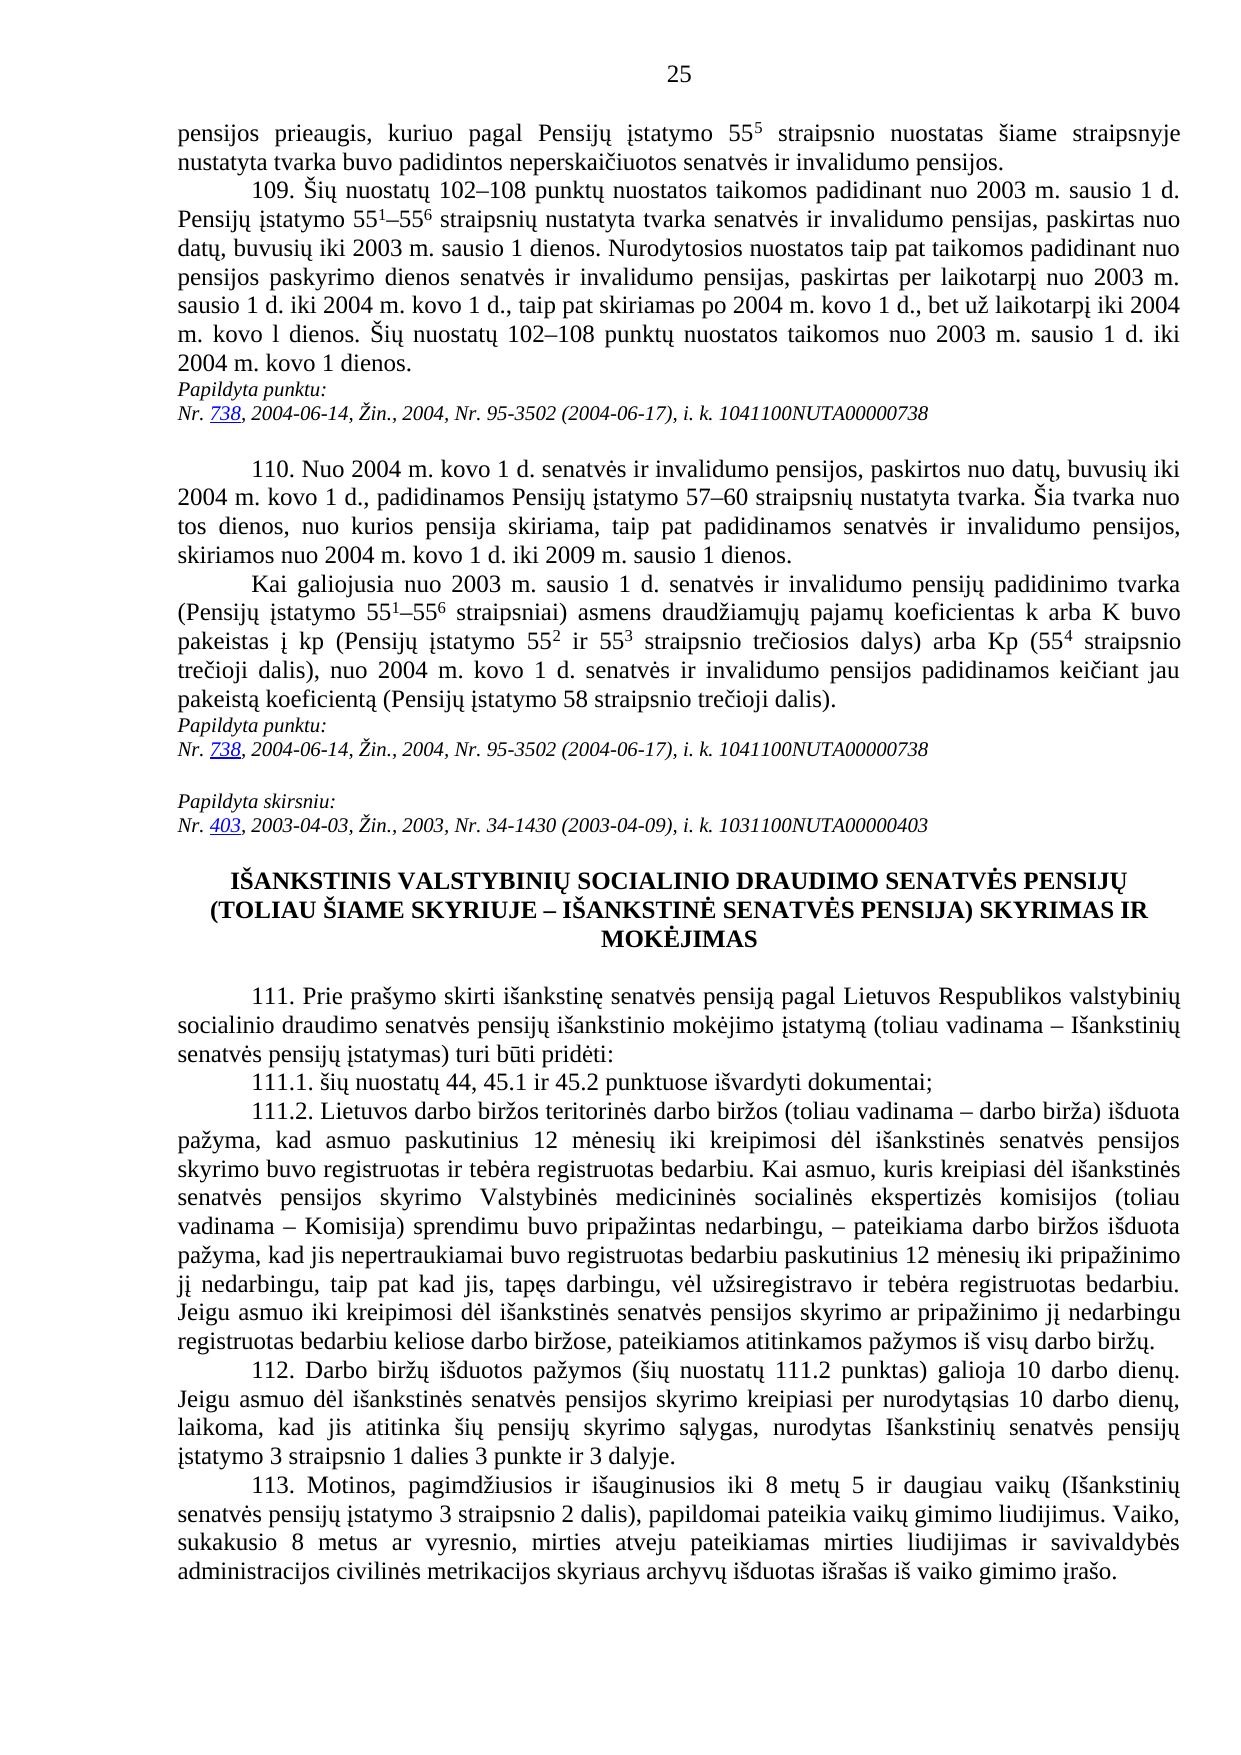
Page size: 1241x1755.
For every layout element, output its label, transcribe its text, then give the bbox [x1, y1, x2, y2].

text IŠANKSTINIS VALSTYBINIŲ SOCIALINIO DRAUDIMO SENATVĖS PENSIJŲ (TOLIAU ŠIAME SKYRIUJE – IŠANKSTINĖ SENATVĖS PENSIJA) SKYRIMAS IR MOKĖJIMAS [177, 866, 1181, 952]
text 111.2. Lietuvos darbo biržos teritorinės darbo biržos (toliau vadinama – darbo birža) išduota pažyma, kad asmuo paskutinius 12 mėnesių iki kreipimosi dėl išankstinės senatvės pensijos skyrimo buvo registruotas ir tebėra registruotas bedarbiu. Kai asmuo, kuris kreipiasi dėl išankstinės senatvės pensijos skyrimo Valstybinės medicininės socialinės ekspertizės komisijos (toliau vadinama – Komisija) sprendimu buvo pripažintas nedarbingu, – pateikiama darbo biržos išduota pažyma, kad jis nepertraukiamai buvo registruotas bedarbiu paskutinius 12 mėnesių iki pripažinimo jį nedarbingu, taip pat kad jis, tapęs darbingu, vėl užsiregistravo ir tebėra registruotas bedarbiu. Jeigu asmuo iki kreipimosi dėl išankstinės senatvės pensijos skyrimo ar pripažinimo jį nedarbingu registruotas bedarbiu keliose darbo biržose, pateikiamos atitinkamos pažymos iš visų darbo biržų. [177, 1096, 1181, 1355]
text Kai galiojusia nuo 2003 m. sausio 1 d. senatvės ir invalidumo pensijų padidinimo tvarka (Pensijų įstatymo 551–556 straipsniai) asmens draudžiamųjų pajamų koeficientas k arba K buvo pakeistas į kp (Pensijų įstatymo 552 ir 553 straipsnio trečiosios dalys) arba Kp (554 straipsnio trečioji dalis), nuo 2004 m. kovo 1 d. senatvės ir invalidumo pensijos padidinamos keičiant jau pakeistą koeficientą (Pensijų įstatymo 58 straipsnio trečioji dalis). [177, 569, 1181, 712]
text 112. Darbo biržų išduotos pažymos (šių nuostatų 111.2 punktas) galioja 10 darbo dienų. Jeigu asmuo dėl išankstinės senatvės pensijos skyrimo kreipiasi per nurodytąsias 10 darbo dienų, laikoma, kad jis atitinka šių pensijų skyrimo sąlygas, nurodytas Išankstinių senatvės pensijų įstatymo 3 straipsnio 1 dalies 3 punkte ir 3 dalyje. [177, 1355, 1181, 1470]
text pensijos prieaugis, kuriuo pagal Pensijų įstatymo 555 straipsnio nuostatas šiame straipsnyje nustatyta tvarka buvo padidintos neperskaičiuotos senatvės ir invalidumo pensijos. [177, 118, 1181, 176]
text 111.1. šių nuostatų 44, 45.1 ir 45.2 punktuose išvardyti dokumentai; [177, 1067, 1181, 1096]
text Nr. 738, 2004-06-14, Žin., 2004, Nr. 95-3502 (2004-06-17), i. k. 1041100NUTA00000738 [177, 401, 1181, 425]
text 110. Nuo 2004 m. kovo 1 d. senatvės ir invalidumo pensijos, paskirtos nuo datų, buvusių iki 2004 m. kovo 1 d., padidinamos Pensijų įstatymo 57–60 straipsnių nustatyta tvarka. Šia tvarka nuo tos dienos, nuo kurios pensija skiriama, taip pat padidinamos senatvės ir invalidumo pensijos, skiriamos nuo 2004 m. kovo 1 d. iki 2009 m. sausio 1 dienos. [177, 454, 1181, 569]
text Papildyta skirsniu: [177, 789, 1181, 813]
text 113. Motinos, pagimdžiusios ir išauginusios iki 8 metų 5 ir daugiau vaikų (Išankstinių senatvės pensijų įstatymo 3 straipsnio 2 dalis), papildomai pateikia vaikų gimimo liudijimus. Vaiko, sukakusio 8 metus ar vyresnio, mirties atveju pateikiamas mirties liudijimas ir savivaldybės administracijos civilinės metrikacijos skyriaus archyvų išduotas išrašas iš vaiko gimimo įrašo. [177, 1470, 1181, 1585]
text Papildyta punktu: [177, 712, 1181, 737]
text 111. Prie prašymo skirti išankstinę senatvės pensiją pagal Lietuvos Respublikos valstybinių socialinio draudimo senatvės pensijų išankstinio mokėjimo įstatymą (toliau vadinama – Išankstinių senatvės pensijų įstatymas) turi būti pridėti: [177, 981, 1181, 1067]
text Papildyta punktu: [177, 377, 1181, 401]
text Nr. 738, 2004-06-14, Žin., 2004, Nr. 95-3502 (2004-06-17), i. k. 1041100NUTA00000738 [177, 737, 1181, 761]
text 109. Šių nuostatų 102–108 punktų nuostatos taikomos padidinant nuo 2003 m. sausio 1 d. Pensijų įstatymo 551–556 straipsnių nustatyta tvarka senatvės ir invalidumo pensijas, paskirtas nuo datų, buvusių iki 2003 m. sausio 1 dienos. Nurodytosios nuostatos taip pat taikomos padidinant nuo pensijos paskyrimo dienos senatvės ir invalidumo pensijas, paskirtas per laikotarpį nuo 2003 m. sausio 1 d. iki 2004 m. kovo 1 d., taip pat skiriamas po 2004 m. kovo 1 d., bet už laikotarpį iki 2004 m. kovo l dienos. Šių nuostatų 102–108 punktų nuostatos taikomos nuo 2003 m. sausio 1 d. iki 2004 m. kovo 1 dienos. [177, 176, 1181, 377]
text Nr. 403, 2003-04-03, Žin., 2003, Nr. 34-1430 (2003-04-09), i. k. 1031100NUTA00000403 [177, 813, 1181, 837]
